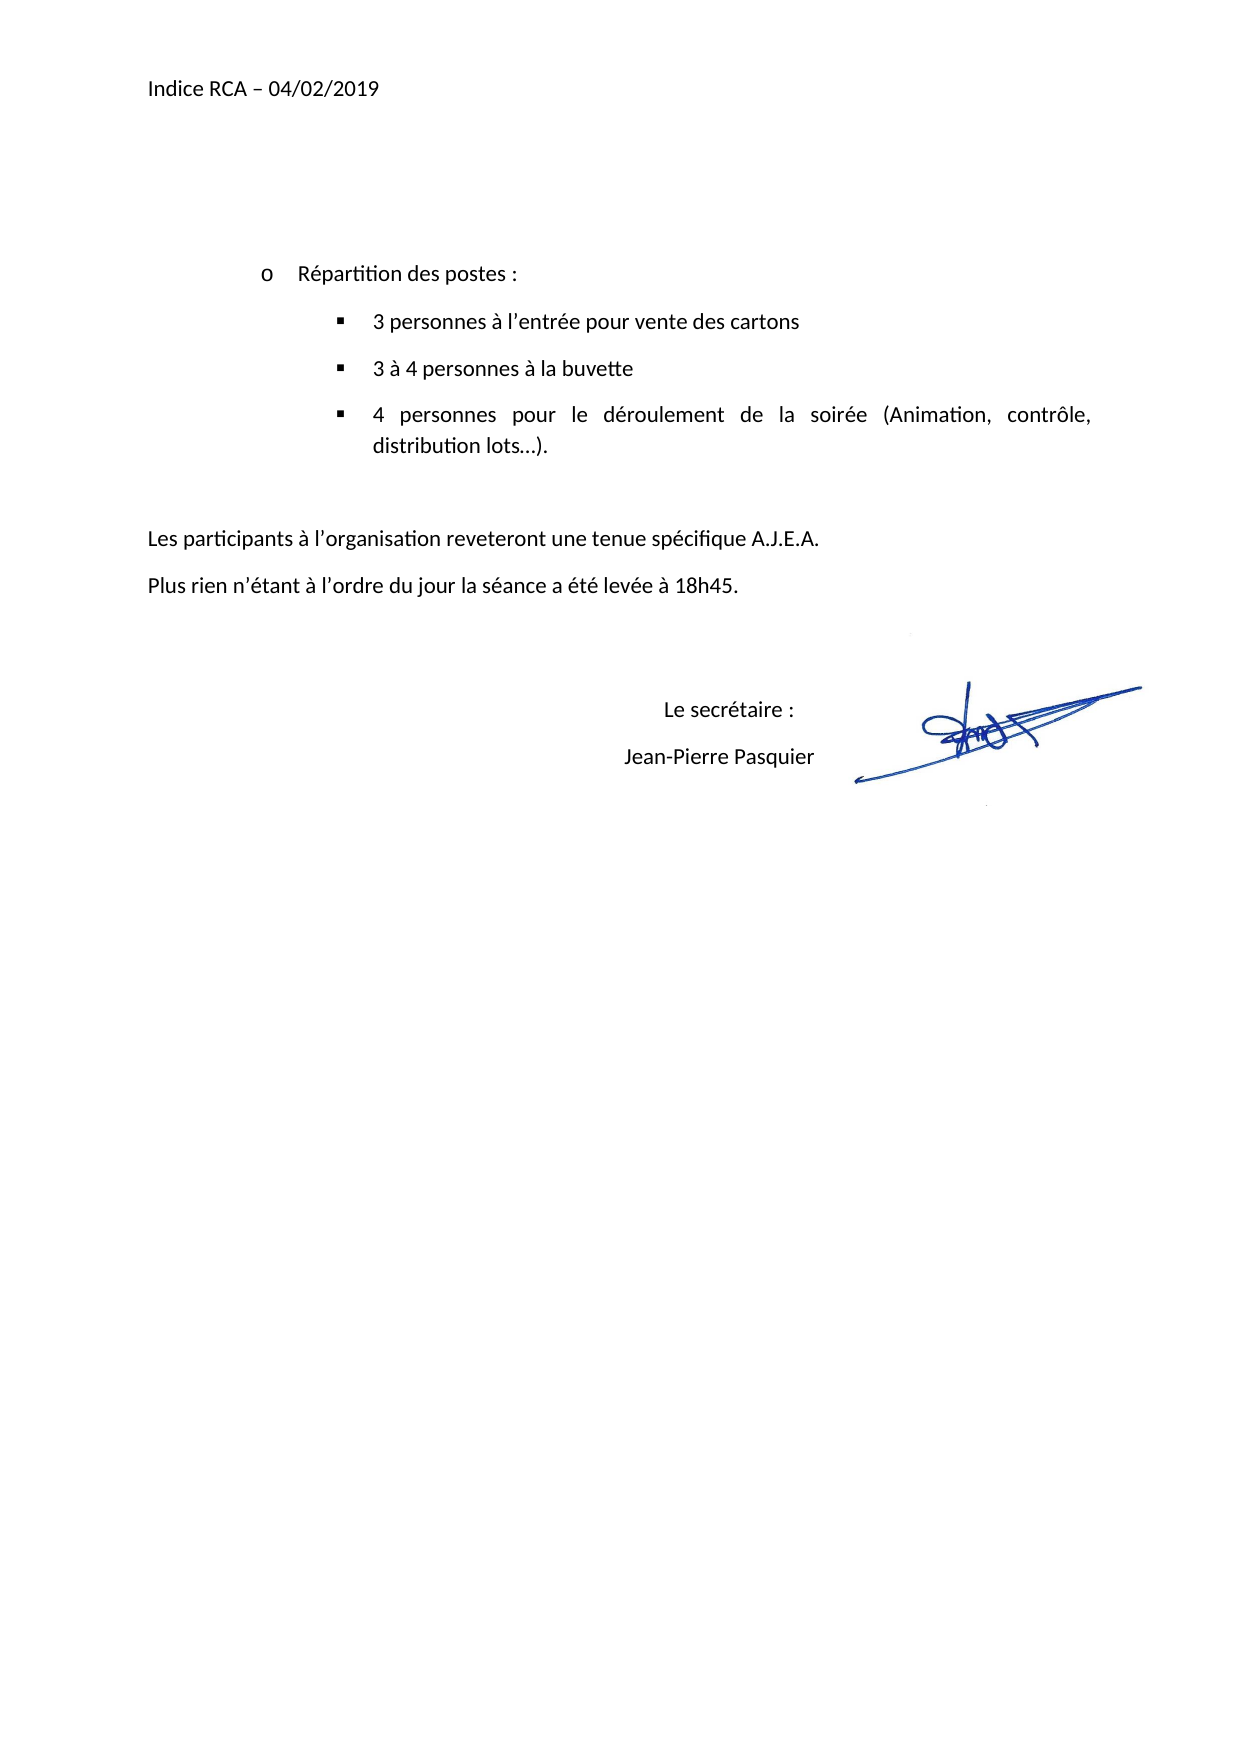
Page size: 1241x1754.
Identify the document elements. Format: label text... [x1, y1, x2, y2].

list Répartition des postes : [260, 259, 1092, 288]
list 4 personnes pour le déroulement de la soirée (Animation, contrôle, distribution lots…). [335, 401, 1092, 459]
text Le secrétaire : [664, 665, 850, 723]
text Plus rien n’étant à l’ordre du jour la séance a été levée à 18h45. [148, 571, 1092, 599]
text Jean-Pierre Pasquier [583, 742, 850, 770]
list 3 personnes à l’entrée pour vente des cartons [335, 307, 1092, 335]
text Les participants à l’organisation reveteront une tenue spécifique A.J.E.A. [148, 524, 1092, 553]
picture [850, 632, 1185, 807]
list 3 à 4 personnes à la buvette [335, 354, 1092, 382]
